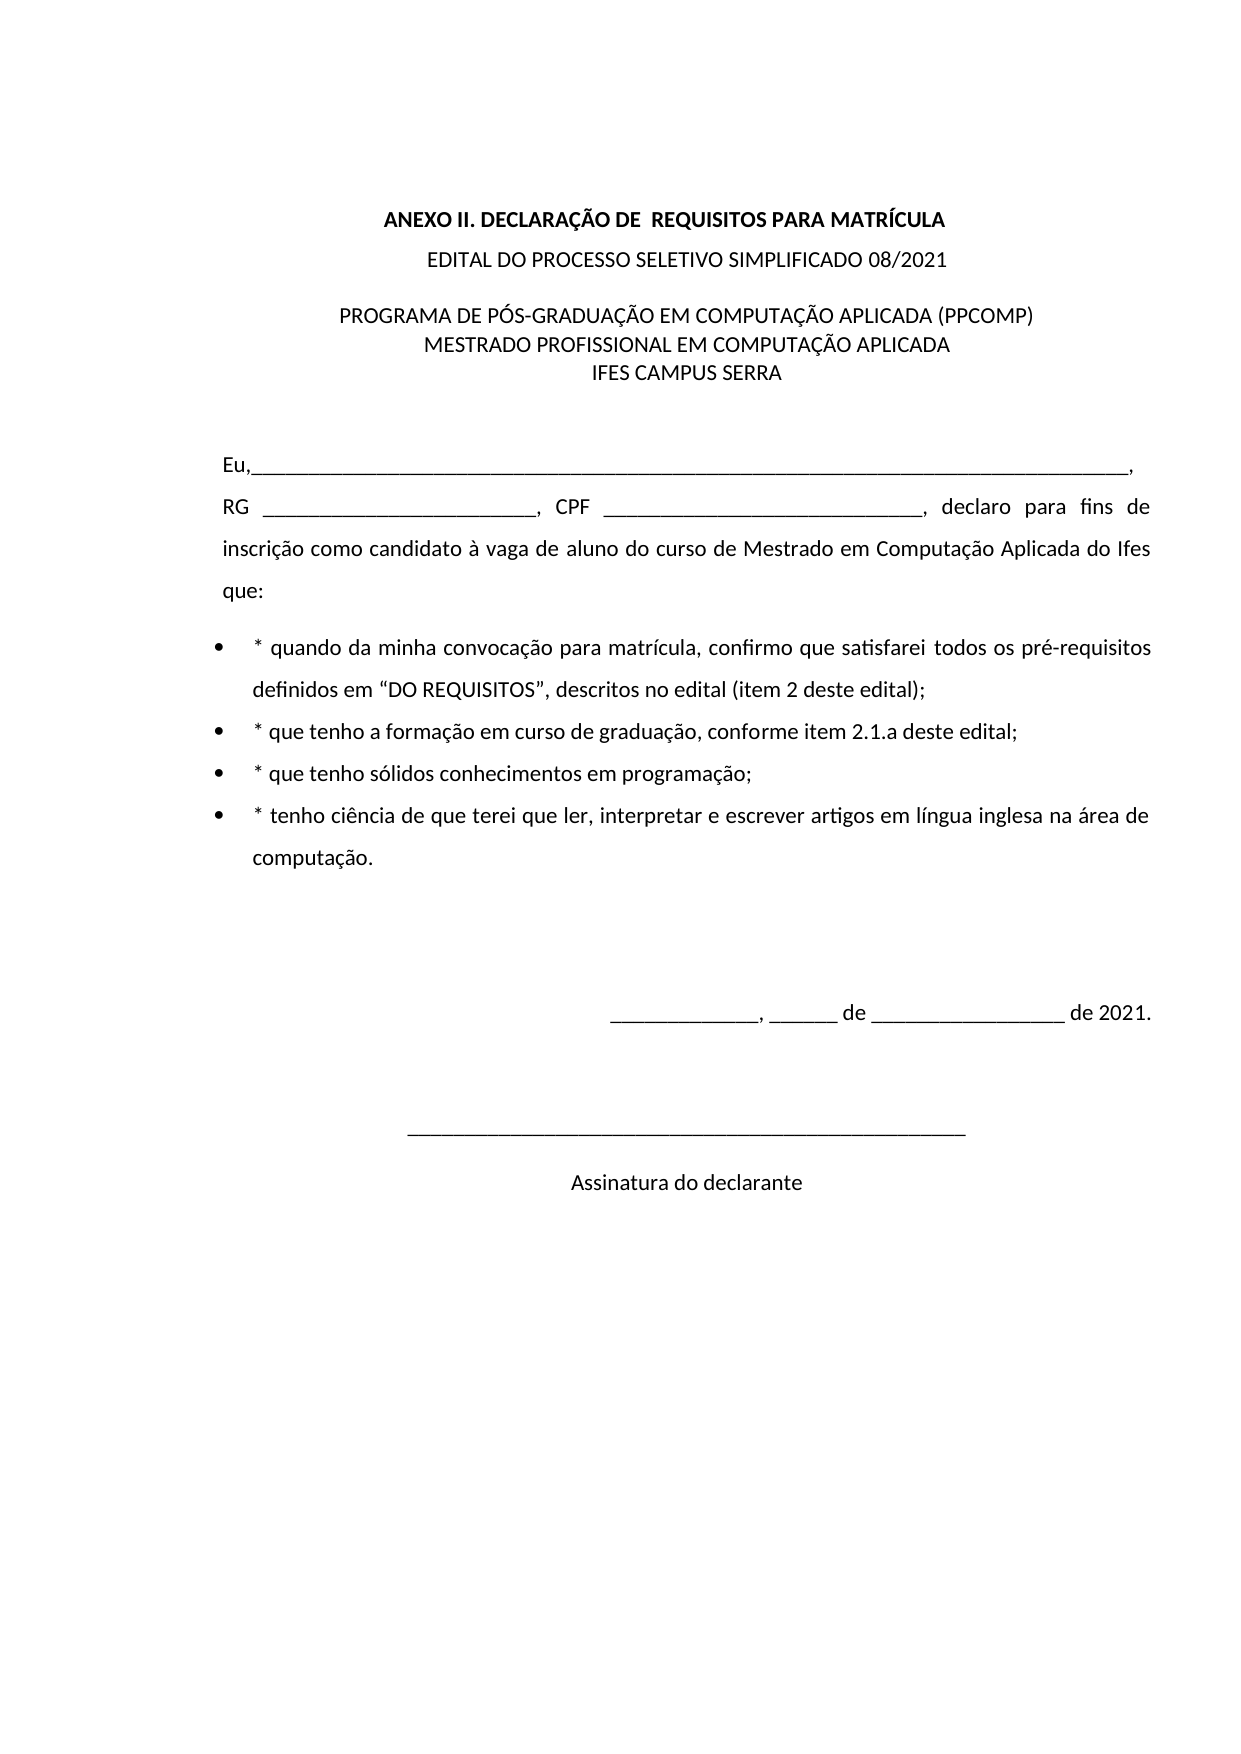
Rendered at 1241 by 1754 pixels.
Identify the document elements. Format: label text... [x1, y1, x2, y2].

text ANEXO II. DECLARAÇÃO DE REQUISITOS PARA MATRÍCULA [177, 205, 1152, 233]
text MESTRADO PROFISSIONAL EM COMPUTAÇÃO APLICADA [222, 330, 1152, 358]
list * que tenho a formação em curso de graduação, conforme item 2.1.a deste edital; [215, 717, 1152, 745]
list * tenho ciência de que terei que ler, interpretar e escrever artigos em língua inglesa na área de computação. [215, 801, 1152, 871]
text Assinatura do declarante [222, 1168, 1152, 1196]
text _____________, ______ de _________________ de 2021. [222, 998, 1152, 1026]
list * que tenho sólidos conhecimentos em programação; [215, 759, 1152, 787]
text EDITAL DO PROCESSO SELETIVO SIMPLIFICADO 08/2021 [222, 246, 1152, 274]
list * quando da minha convocação para matrícula, confirmo que satisfarei todos os pré-requisitos definidos em “DO REQUISITOS”, descritos no edital (item 2 deste edital); [215, 633, 1152, 703]
text IFES CAMPUS SERRA [222, 358, 1152, 386]
text _________________________________________________ [222, 1111, 1152, 1139]
text PROGRAMA DE PÓS-GRADUAÇÃO EM COMPUTAÇÃO APLICADA (PPCOMP) [222, 302, 1152, 330]
text Eu,_____________________________________________________________________________, RG ________________________, CPF ____________________________, declaro para fins de inscrição como candidato à vaga de aluno do curso de Mestrado em Computação Aplicada do Ifes que: [222, 451, 1152, 604]
